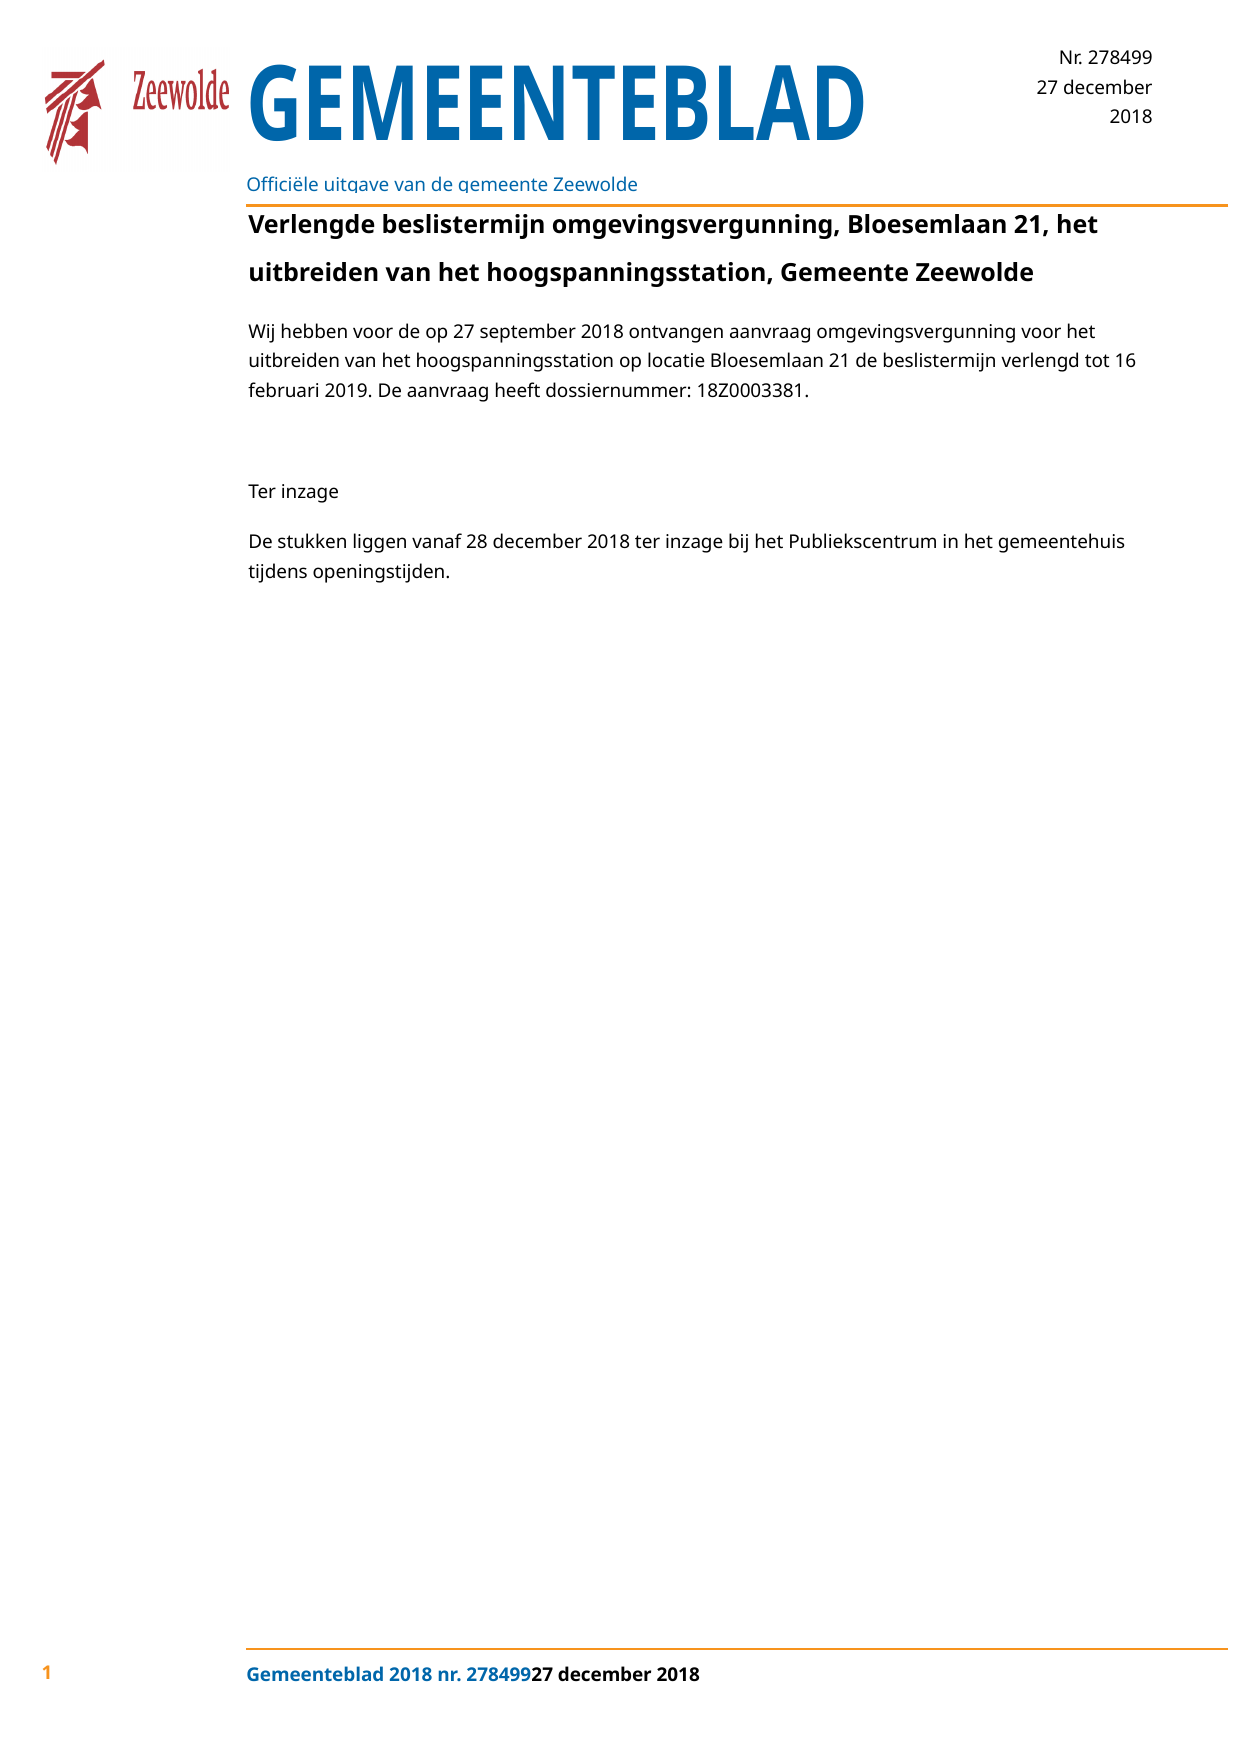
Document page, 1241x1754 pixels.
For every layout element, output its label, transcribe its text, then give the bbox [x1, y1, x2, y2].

text Verlengde beslistermijn omgevingsvergunning, Bloesemlaan 21, het uitbreiden van het hoogspanningsstation, Gemeente Zeewolde [248, 207, 1152, 288]
text Ter inzage [248, 478, 1152, 504]
text De stukken liggen vanaf 28 december 2018 ter inzage bij het Publiekscentrum in het gemeentehuis tijdens openingstijden. [248, 528, 1152, 584]
picture [41, 47, 231, 172]
text Wij hebben voor de op 27 september 2018 ontvangen aanvraag omgevingsvergunning voor het uitbreiden van het hoogspanningsstation op locatie Bloesemlaan 21 de beslistermijn verlengd tot 16 februari 2019. De aanvraag heeft dossiernummer: 18Z0003381. [248, 318, 1152, 403]
